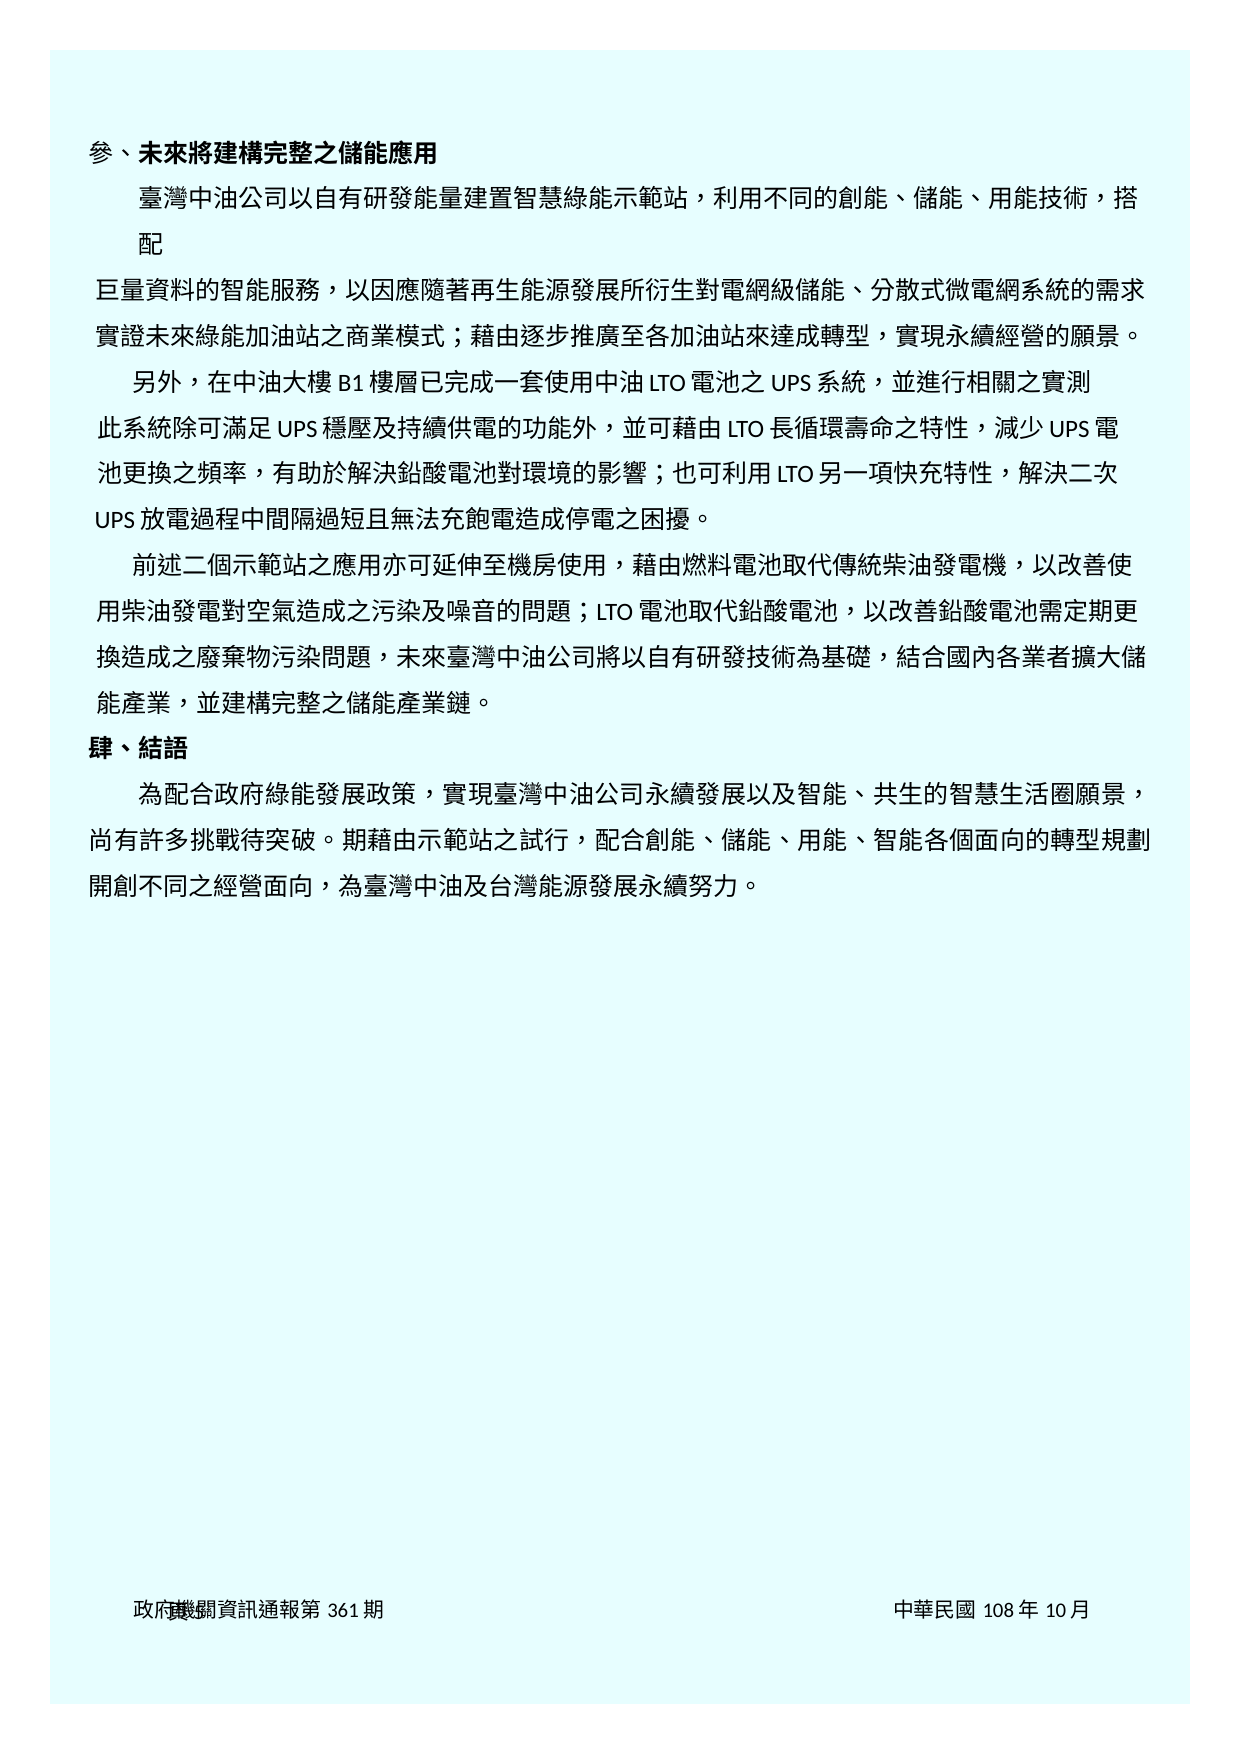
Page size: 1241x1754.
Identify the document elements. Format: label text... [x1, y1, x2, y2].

text 巨量資料的智能服務，以因應隨著再生能源發展所衍生對電網級儲能、分散式微電網系統的需求 [95, 263, 1152, 309]
text 能產業，並建構完整之儲能產業鏈。 [96, 675, 1152, 721]
text 另外，在中油大樓B1樓層已完成一套使用中油LTO電池之UPS系統，並進行相關之實測 [126, 354, 1152, 400]
text UPS放電過程中間隔過短且無法充飽電造成停電之困擾。 [94, 492, 1152, 538]
text 池更換之頻率，有助於解決鉛酸電池對環境的影響；也可利用LTO另一項快充特性，解決二次 [97, 446, 1152, 492]
list 未來將建構完整之儲能應用 [89, 125, 1152, 171]
text 為配合政府綠能發展政策，實現臺灣中油公司永續發展以及智能、共生的智慧生活圈願景，尚有許多挑戰待突破。期藉由示範站之試行，配合創能、儲能、用能、智能各個面向的轉型規劃開創不同之經營面向，為臺灣中油及台灣能源發展永續努力。 [89, 767, 1152, 904]
text 換造成之廢棄物污染問題，未來臺灣中油公司將以自有研發技術為基礎，結合國內各業者擴大儲 [96, 629, 1152, 675]
text 用柴油發電對空氣造成之污染及噪音的問題；LTO電池取代鉛酸電池，以改善鉛酸電池需定期更 [96, 584, 1152, 629]
text 實證未來綠能加油站之商業模式；藉由逐步推廣至各加油站來達成轉型，實現永續經營的願景。 [95, 309, 1152, 354]
text 此系統除可滿足UPS穩壓及持續供電的功能外，並可藉由LTO長循環壽命之特性，減少UPS電 [97, 400, 1152, 446]
text 前述二個示範站之應用亦可延伸至機房使用，藉由燃料電池取代傳統柴油發電機，以改善使 [126, 538, 1152, 584]
list 結語 [89, 721, 1152, 767]
text 臺灣中油公司以自有研發能量建置智慧綠能示範站，利用不同的創能、儲能、用能技術，搭配 [138, 171, 1152, 263]
